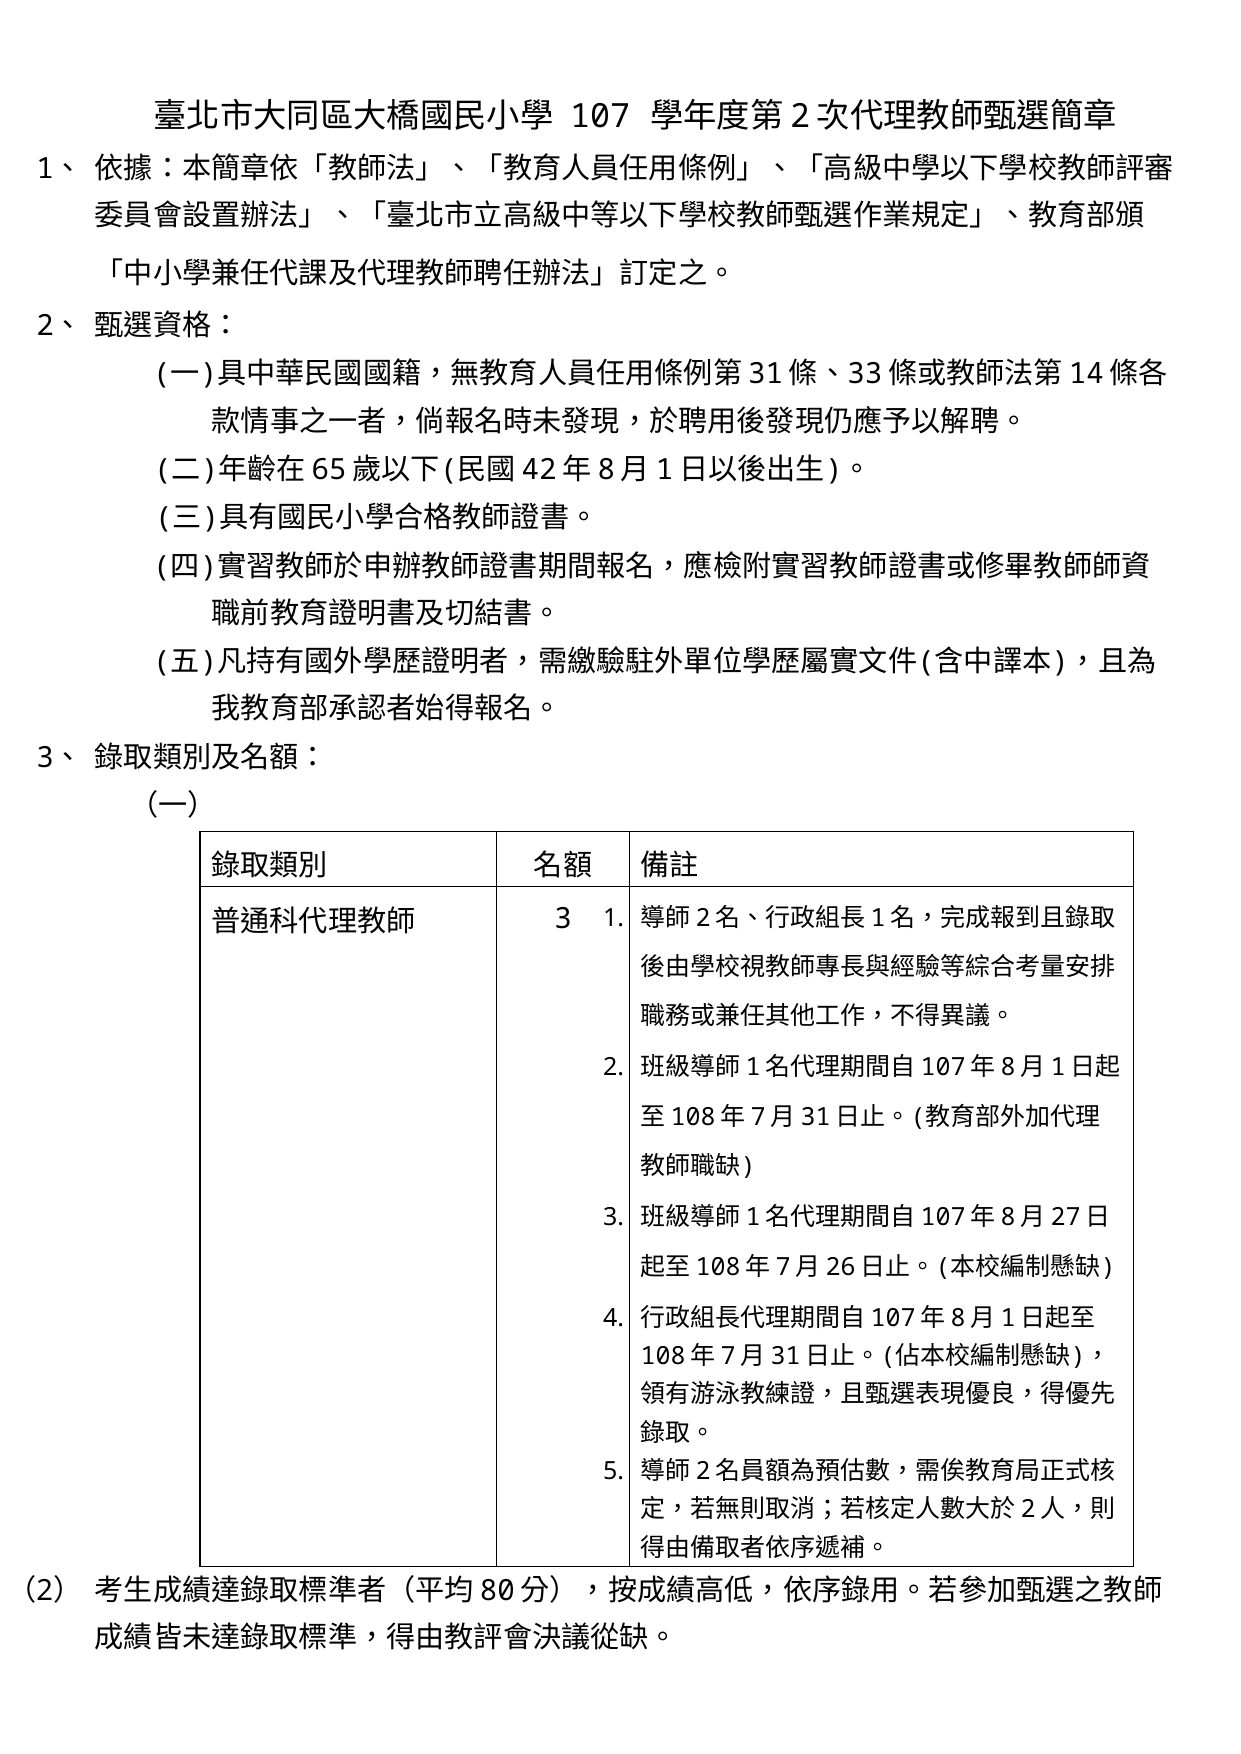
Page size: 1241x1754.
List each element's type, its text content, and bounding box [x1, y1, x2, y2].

table_header 名額 [497, 832, 629, 886]
list 甄選資格： [36, 302, 1175, 344]
text (一)具中華民國國籍，無教育人員任用條例第31條、33條或教師法第14條各款情事之一者，倘報名時未發現，於聘用後發現仍應予以解聘。 [153, 350, 1175, 439]
text (四)實習教師於申辦教師證書期間報名，應檢附實習教師證書或修畢教師師資職前教育證明書及切結書。 [153, 543, 1175, 632]
list 錄取類別及名額： [36, 733, 1175, 776]
table_header 錄取類別 [201, 832, 496, 886]
list 依據：本簡章依「教師法」、「教育人員任用條例」、「高級中學以下學校教師評審委員會設置辦法」、「臺北市立高級中等以下學校教師甄選作業規定」、教育部頒「中小學兼任代課及代理教師聘任辦法」訂定之。 [36, 144, 1175, 294]
text (五)凡持有國外學歷證明者，需繳驗駐外單位學歷屬實文件(含中譯本)，且為我教育部承認者始得報名。 [153, 638, 1175, 727]
table_cell 普通科代理教師 [201, 887, 496, 1566]
text （一） [94, 782, 1175, 824]
text 臺北市大同區大橋國民小學 107 學年度第2次代理教師甄選簡章 [94, 89, 1175, 138]
table_cell 3 [497, 887, 629, 1566]
text (二)年齡在65歲以下(民國42年8月1日以後出生)。 [154, 446, 1175, 488]
table_header 備註 [630, 832, 1133, 886]
list 考生成績達錄取標準者（平均80分），按成績高低，依序錄用。若參加甄選之教師成績皆未達錄取標準，得由教評會決議從缺。 [7, 1567, 1175, 1656]
table_cell 導師2名、行政組長1名，完成報到且錄取後由學校視教師專長與經驗等綜合考量安排職務或兼任其他工作，不得異議。 班級導師1名代理期間自107年8月1日起至108年7月31日止。(教育部外加代理教師職缺) 班級導師1名代理期間自107年8月27日起至108年7月26日止。(本校編制懸缺) 行政組長代理期間自107年8月1日起至108年7月31日止。(佔本校編制懸缺)，領有游泳教練證，且甄選表現優良，得優先錄取。 導師2名員額為預估數，需俟教育局正式核定，若無則取消；若核定人數大於2人，則得由備取者依序遞補。 [630, 887, 1133, 1566]
text (三)具有國民小學合格教師證書。 [155, 494, 1175, 536]
